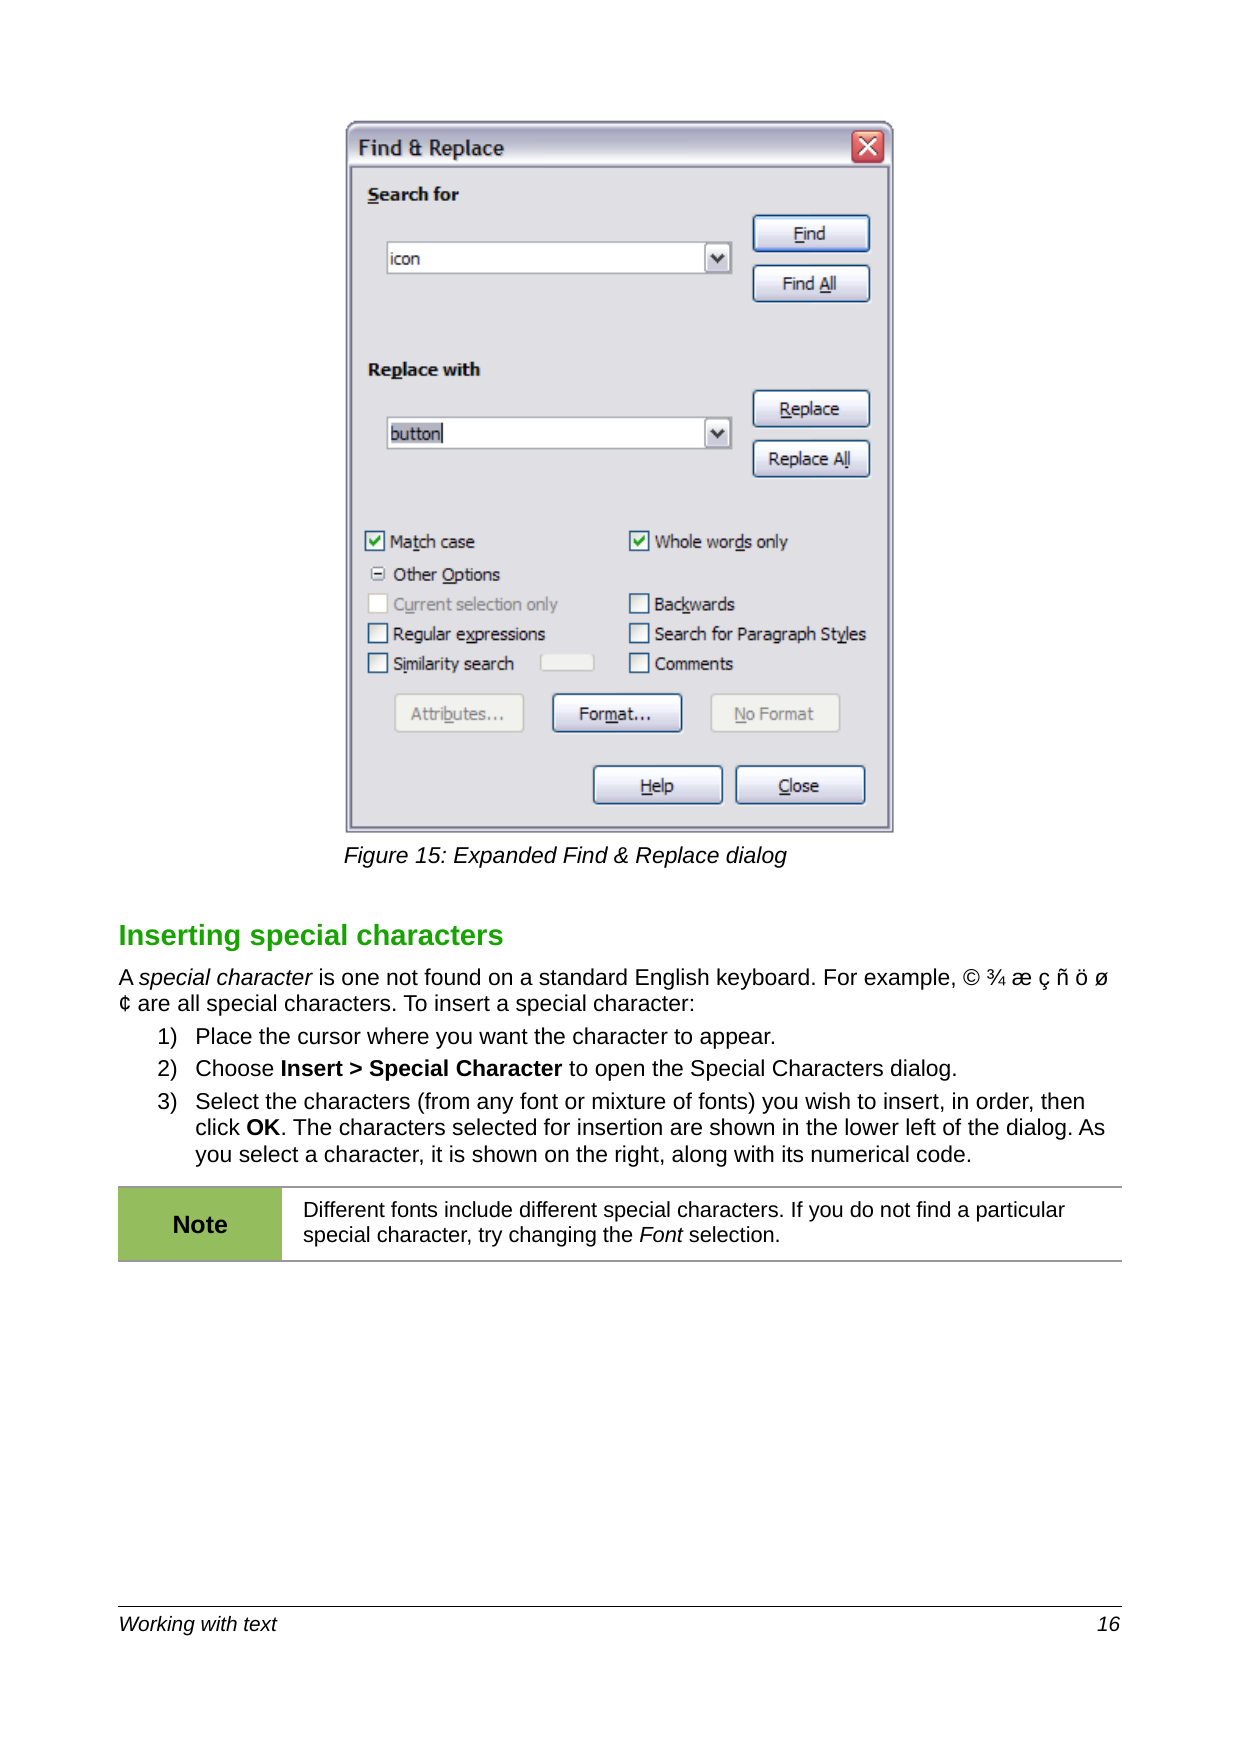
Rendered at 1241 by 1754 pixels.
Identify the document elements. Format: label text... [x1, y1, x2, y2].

list Select the characters (from any font or mixture of fonts) you wish to insert, in order, then click OK. The characters selected for insertion are shown in the lower left of the dialog. As you select a character, it is shown on the right, along with its numerical code. [177, 1088, 1122, 1167]
table_header Note [118, 1188, 282, 1260]
subtitle Inserting special characters [118, 917, 1122, 951]
table_header Different fonts include different special characters. If you do not find a particular special character, try changing the Font selection. [282, 1188, 1122, 1260]
list A special character is one not found on a standard English keyboard. For example, © ¾ æ ç ñ ö ø ¢ are all special characters. To insert a special character: [118, 963, 1122, 1016]
text Figure 15: Expanded Find & Replace dialog [343, 842, 897, 868]
picture [343, 118, 897, 836]
list Choose Insert > Special Character to open the Special Characters dialog. [177, 1055, 1122, 1082]
list Place the cursor where you want the character to appear. [177, 1023, 1122, 1049]
